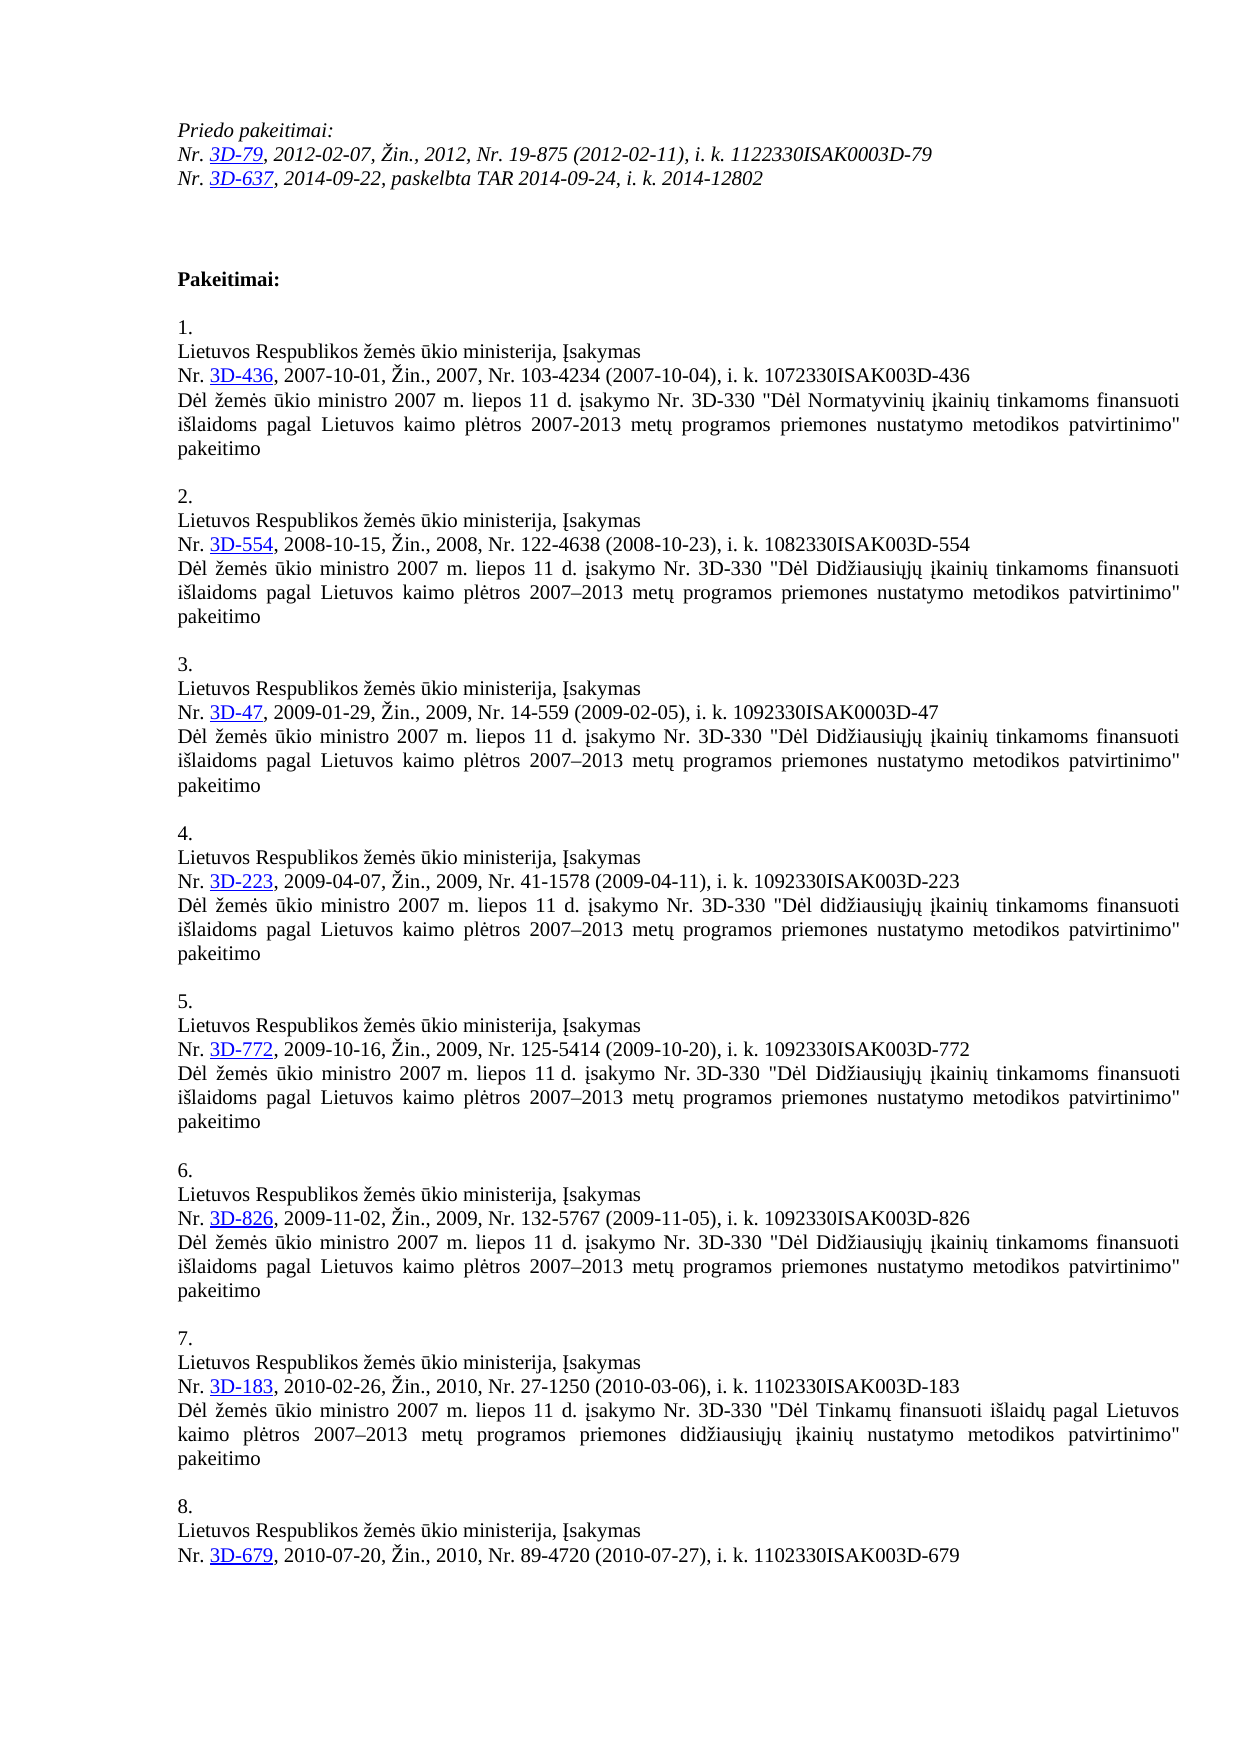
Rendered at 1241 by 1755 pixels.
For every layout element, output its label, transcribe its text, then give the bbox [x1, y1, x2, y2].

text Nr. 3D-637, 2014-09-22, paskelbta TAR 2014-09-24, i. k. 2014-12802 [177, 166, 1181, 190]
text Lietuvos Respublikos žemės ūkio ministerija, Įsakymas [177, 676, 1181, 700]
text Lietuvos Respublikos žemės ūkio ministerija, Įsakymas [177, 845, 1181, 869]
text Dėl žemės ūkio ministro 2007 m. liepos 11 d. įsakymo Nr. 3D-330 "Dėl Didžiausiųjų įkainių tinkamoms finansuoti išlaidoms pagal Lietuvos kaimo plėtros 2007–2013 metų programos priemones nustatymo metodikos patvirtinimo" pakeitimo [177, 724, 1181, 797]
text 6. [177, 1157, 1181, 1182]
text Nr. 3D-826, 2009-11-02, Žin., 2009, Nr. 132-5767 (2009-11-05), i. k. 1092330ISAK003D-826 [177, 1206, 1181, 1230]
text 7. [177, 1326, 1181, 1350]
text Nr. 3D-79, 2012-02-07, Žin., 2012, Nr. 19-875 (2012-02-11), i. k. 1122330ISAK0003D-79 [177, 142, 1181, 166]
text Nr. 3D-183, 2010-02-26, Žin., 2010, Nr. 27-1250 (2010-03-06), i. k. 1102330ISAK003D-183 [177, 1374, 1181, 1398]
text Dėl žemės ūkio ministro 2007 m. liepos 11 d. įsakymo Nr. 3D-330 "Dėl Didžiausiųjų įkainių tinkamoms finansuoti išlaidoms pagal Lietuvos kaimo plėtros 2007–2013 metų programos priemones nustatymo metodikos patvirtinimo" pakeitimo [177, 556, 1181, 628]
text Dėl žemės ūkio ministro 2007 m. liepos 11 d. įsakymo Nr. 3D-330 "Dėl Didžiausiųjų įkainių tinkamoms finansuoti išlaidoms pagal Lietuvos kaimo plėtros 2007–2013 metų programos priemones nustatymo metodikos patvirtinimo" pakeitimo [177, 1230, 1181, 1302]
text Dėl žemės ūkio ministro 2007 m. liepos 11 d. įsakymo Nr. 3D-330 "Dėl didžiausiųjų įkainių tinkamoms finansuoti išlaidoms pagal Lietuvos kaimo plėtros 2007–2013 metų programos priemones nustatymo metodikos patvirtinimo" pakeitimo [177, 893, 1181, 965]
text Nr. 3D-436, 2007-10-01, Žin., 2007, Nr. 103-4234 (2007-10-04), i. k. 1072330ISAK003D-436 [177, 363, 1181, 387]
text Nr. 3D-223, 2009-04-07, Žin., 2009, Nr. 41-1578 (2009-04-11), i. k. 1092330ISAK003D-223 [177, 869, 1181, 893]
text Lietuvos Respublikos žemės ūkio ministerija, Įsakymas [177, 1518, 1181, 1542]
text Lietuvos Respublikos žemės ūkio ministerija, Įsakymas [177, 1013, 1181, 1037]
text Lietuvos Respublikos žemės ūkio ministerija, Įsakymas [177, 1350, 1181, 1374]
text Nr. 3D-772, 2009-10-16, Žin., 2009, Nr. 125-5414 (2009-10-20), i. k. 1092330ISAK003D-772 [177, 1037, 1181, 1061]
text Dėl žemės ūkio ministro 2007 m. liepos 11 d. įsakymo Nr. 3D-330 "Dėl Normatyvinių įkainių tinkamoms finansuoti išlaidoms pagal Lietuvos kaimo plėtros 2007-2013 metų programos priemones nustatymo metodikos patvirtinimo" pakeitimo [177, 387, 1181, 460]
text 8. [177, 1494, 1181, 1518]
text Pakeitimai: [177, 267, 1181, 291]
text 3. [177, 652, 1181, 676]
text Nr. 3D-47, 2009-01-29, Žin., 2009, Nr. 14-559 (2009-02-05), i. k. 1092330ISAK0003D-47 [177, 700, 1181, 724]
text 5. [177, 989, 1181, 1013]
text Lietuvos Respublikos žemės ūkio ministerija, Įsakymas [177, 339, 1181, 363]
text Dėl žemės ūkio ministro 2007 m. liepos 11 d. įsakymo Nr. 3D-330 "Dėl Tinkamų finansuoti išlaidų pagal Lietuvos kaimo plėtros 2007–2013 metų programos priemones didžiausiųjų įkainių nustatymo metodikos patvirtinimo" pakeitimo [177, 1398, 1181, 1470]
text Lietuvos Respublikos žemės ūkio ministerija, Įsakymas [177, 1182, 1181, 1206]
text 4. [177, 821, 1181, 845]
text Lietuvos Respublikos žemės ūkio ministerija, Įsakymas [177, 508, 1181, 532]
text Dėl žemės ūkio ministro 2007 m. liepos 11 d. įsakymo Nr. 3D-330 "Dėl Didžiausiųjų įkainių tinkamoms finansuoti išlaidoms pagal Lietuvos kaimo plėtros 2007–2013 metų programos priemones nustatymo metodikos patvirtinimo" pakeitimo [177, 1061, 1181, 1133]
text Nr. 3D-679, 2010-07-20, Žin., 2010, Nr. 89-4720 (2010-07-27), i. k. 1102330ISAK003D-679 [177, 1542, 1181, 1567]
text Priedo pakeitimai: [177, 118, 1181, 142]
text 1. [177, 315, 1181, 339]
text Nr. 3D-554, 2008-10-15, Žin., 2008, Nr. 122-4638 (2008-10-23), i. k. 1082330ISAK003D-554 [177, 532, 1181, 556]
text 2. [177, 484, 1181, 508]
